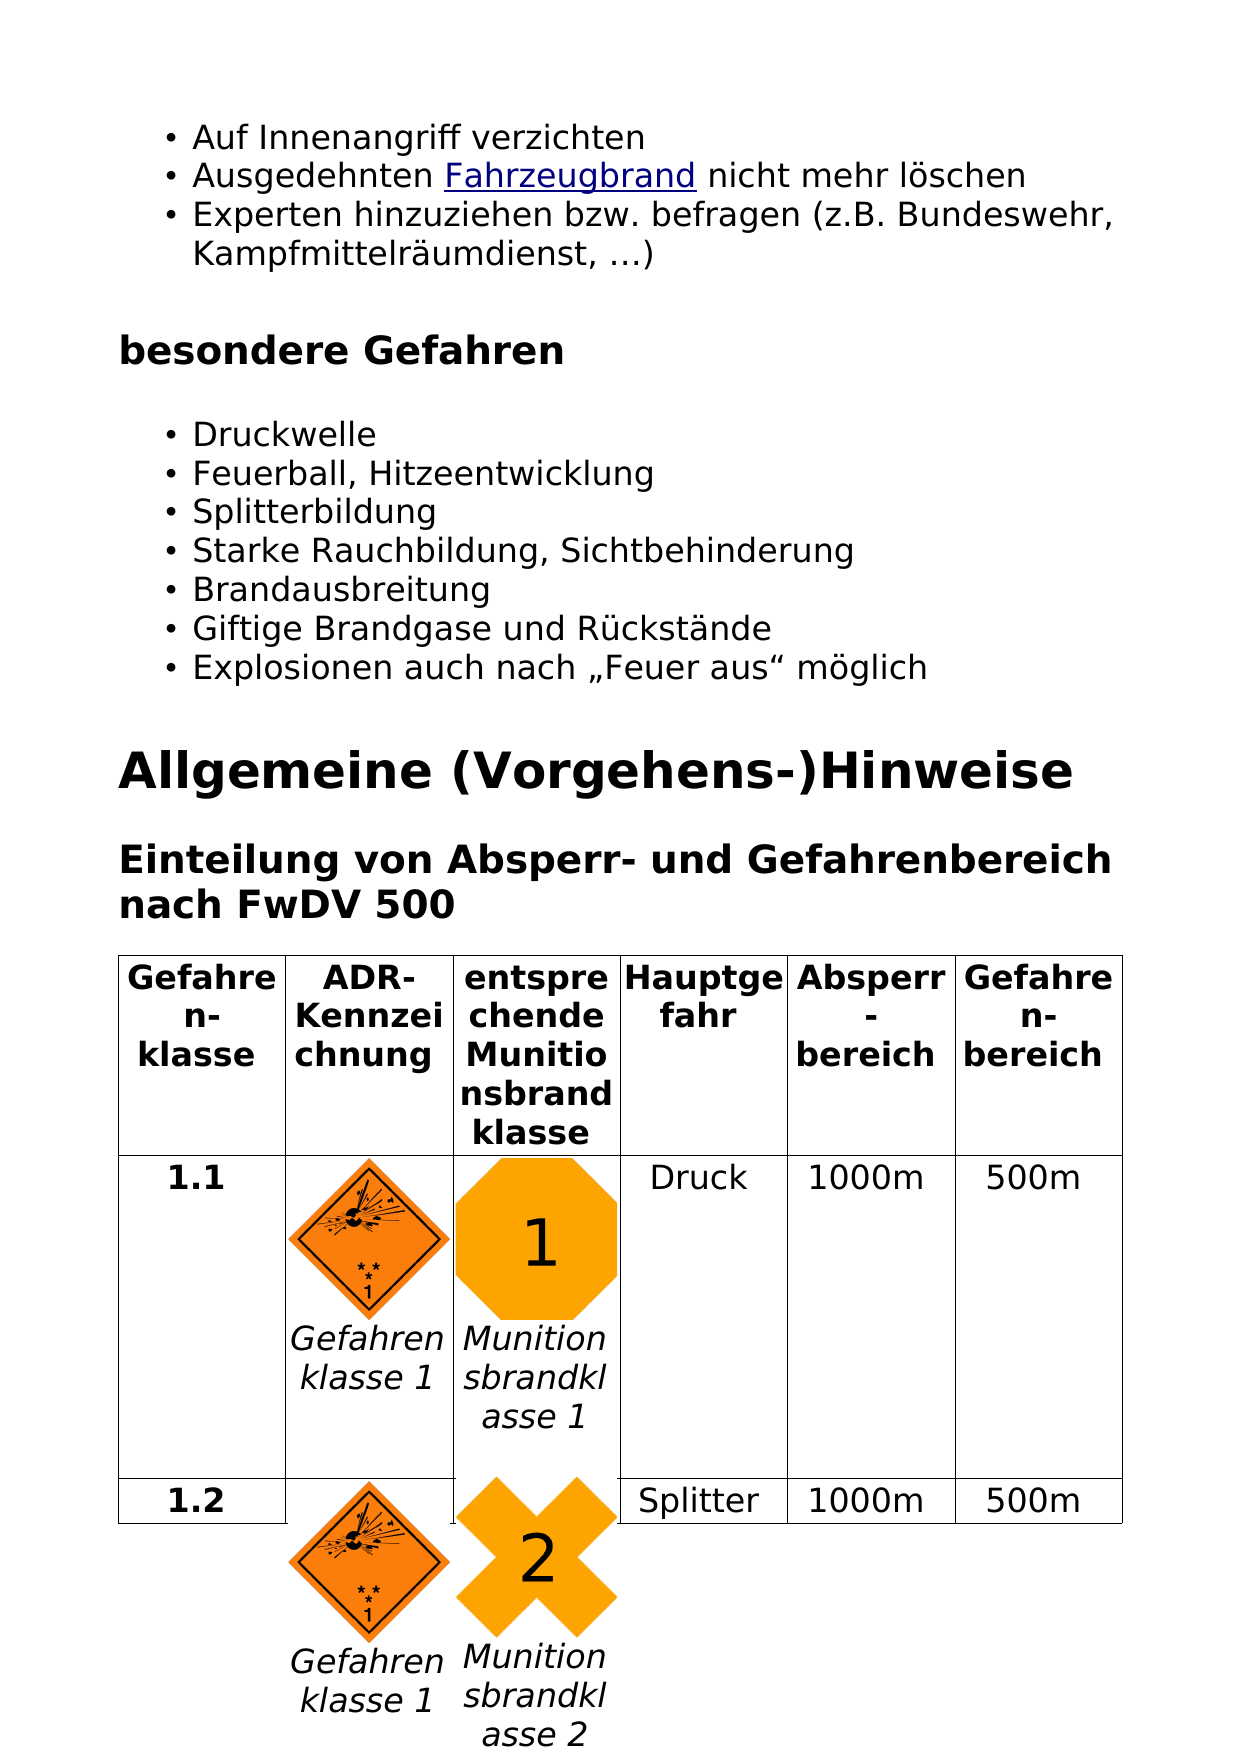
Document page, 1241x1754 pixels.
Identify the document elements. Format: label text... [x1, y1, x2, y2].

table_cell Splitter [621, 1479, 787, 1523]
table_cell 1000m [788, 1156, 955, 1478]
table_cell 1.1 [119, 1156, 285, 1478]
table_header Hauptgefahr [621, 956, 787, 1155]
table_header ADR-Kennzeichnung [286, 956, 453, 1155]
table_header Gefahren- klasse [119, 956, 285, 1155]
table_cell [456, 1638, 617, 1754]
list Starke Rauchbildung, Sichtbehinderung [177, 532, 1122, 571]
list Feuerball, Hitzeentwicklung [177, 454, 1122, 493]
table_cell [454, 1156, 620, 1478]
table_header entsprechende Munitionsbrandklasse [454, 956, 620, 1155]
table_cell Druck [621, 1156, 787, 1478]
table_cell 500m [956, 1156, 1122, 1478]
subtitle Einteilung von Absperr- und Gefahrenbereich nach FwDV 500 [118, 837, 1122, 928]
list Ausgedehnten Fahrzeugbrand nicht mehr löschen [177, 157, 1122, 196]
list Auf Innenangriff verzichten [177, 118, 1122, 157]
table_header Gefahren- bereich [956, 956, 1122, 1155]
table_header Absperr- bereich [788, 956, 955, 1155]
table_cell [288, 1643, 450, 1720]
picture [288, 1158, 450, 1320]
picture [455, 1476, 618, 1638]
list Explosionen auch nach „Feuer aus“ möglich [177, 648, 1122, 687]
subtitle Allgemeine (Vorgehens-)Hinweise [118, 742, 1122, 800]
table_cell 500m [956, 1479, 1122, 1523]
list Splitterbildung [177, 493, 1122, 532]
subtitle besondere Gefahren [118, 328, 1122, 373]
table_cell 1000m [788, 1479, 955, 1523]
table_cell [286, 1156, 453, 1478]
picture [288, 1481, 450, 1643]
list Druckwelle [177, 415, 1122, 454]
table_cell 1.2 [119, 1479, 285, 1523]
picture [455, 1158, 618, 1320]
list Experten hinzuziehen bzw. befragen (z.B. Bundeswehr, Kampfmittelräumdienst, …) [177, 196, 1122, 273]
list Giftige Brandgase und Rückstände [177, 609, 1122, 648]
table_cell [286, 1479, 453, 1523]
list Brandausbreitung [177, 571, 1122, 609]
